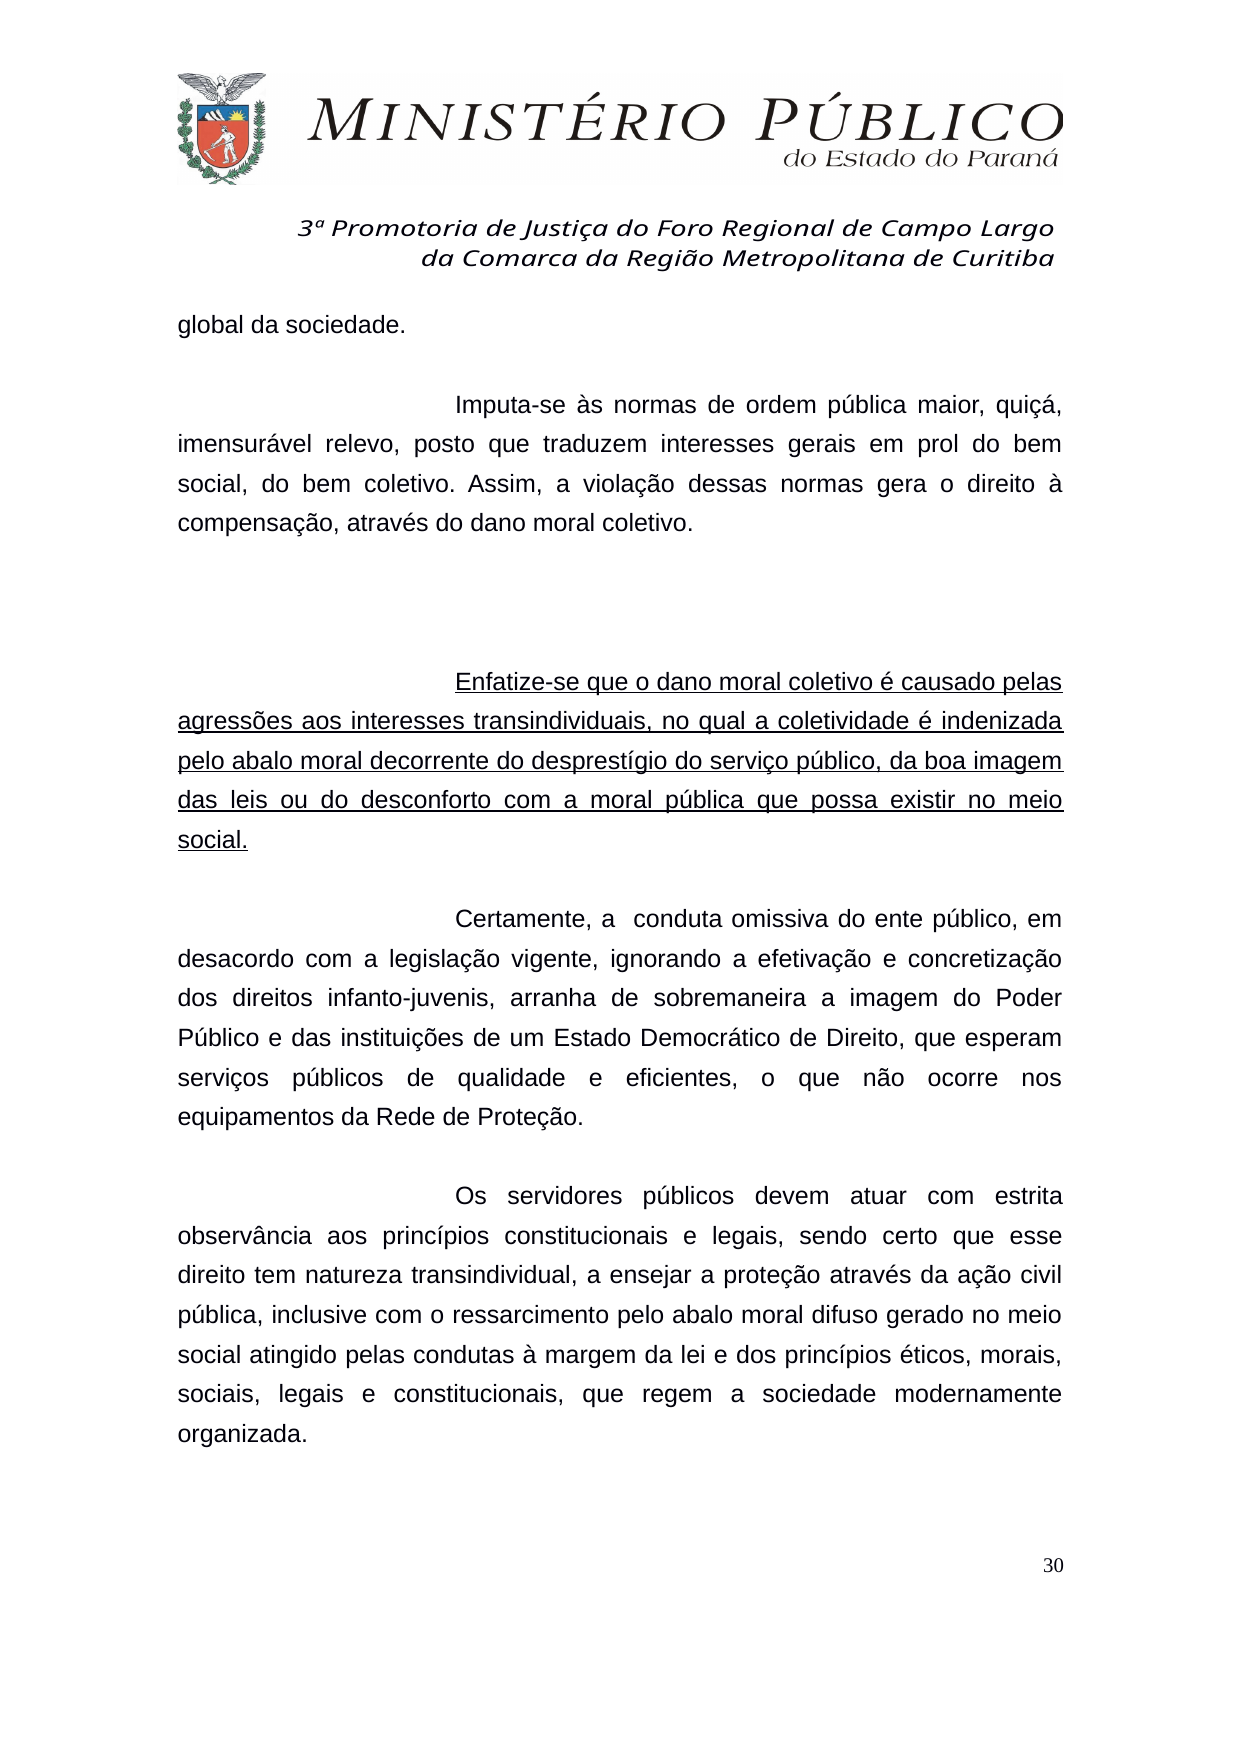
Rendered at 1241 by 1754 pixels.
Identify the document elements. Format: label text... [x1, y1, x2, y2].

text global da sociedade. [177, 299, 1063, 339]
text Enfatize-se que o dano moral coletivo é causado pelas agressões aos interesses transindividuais, no qual a coletividade é indenizada [177, 656, 1063, 731]
text pelo abalo moral decorrente do desprestígio do serviço público, da boa imagem [177, 732, 1063, 771]
text Os servidores públicos devem atuar com estrita observância aos princípios constitucionais e legais, sendo certo que esse direito tem natureza transindividual, a ensejar a proteção através da ação civil pública, inclusive com o ressarcimento pelo abalo moral difuso gerado no meio social atingido pelas condutas à margem da lei e dos princípios éticos, morais, sociais, legais e constitucionais, que regem a sociedade modernamente organizada. [177, 1170, 1063, 1447]
text das leis ou do desconforto com a moral pública que possa existir no meio [177, 772, 1063, 810]
text social. [177, 811, 1063, 854]
text Certamente, a conduta omissiva do ente público, em desacordo com a legislação vigente, ignorando a efetivação e concretização dos direitos infanto-juvenis, arranha de sobremaneira a imagem do Poder Público e das instituições de um Estado Democrático de Direito, que esperam serviços públicos de qualidade e eficientes, o que não ocorre nos equipamentos da Rede de Proteção. [177, 893, 1063, 1131]
text Imputa-se às normas de ordem pública maior, quiçá, imensurável relevo, posto que traduzem interesses gerais em prol do bem social, do bem coletivo. Assim, a violação dessas normas gera o direito à compensação, através do dano moral coletivo. [177, 379, 1063, 537]
